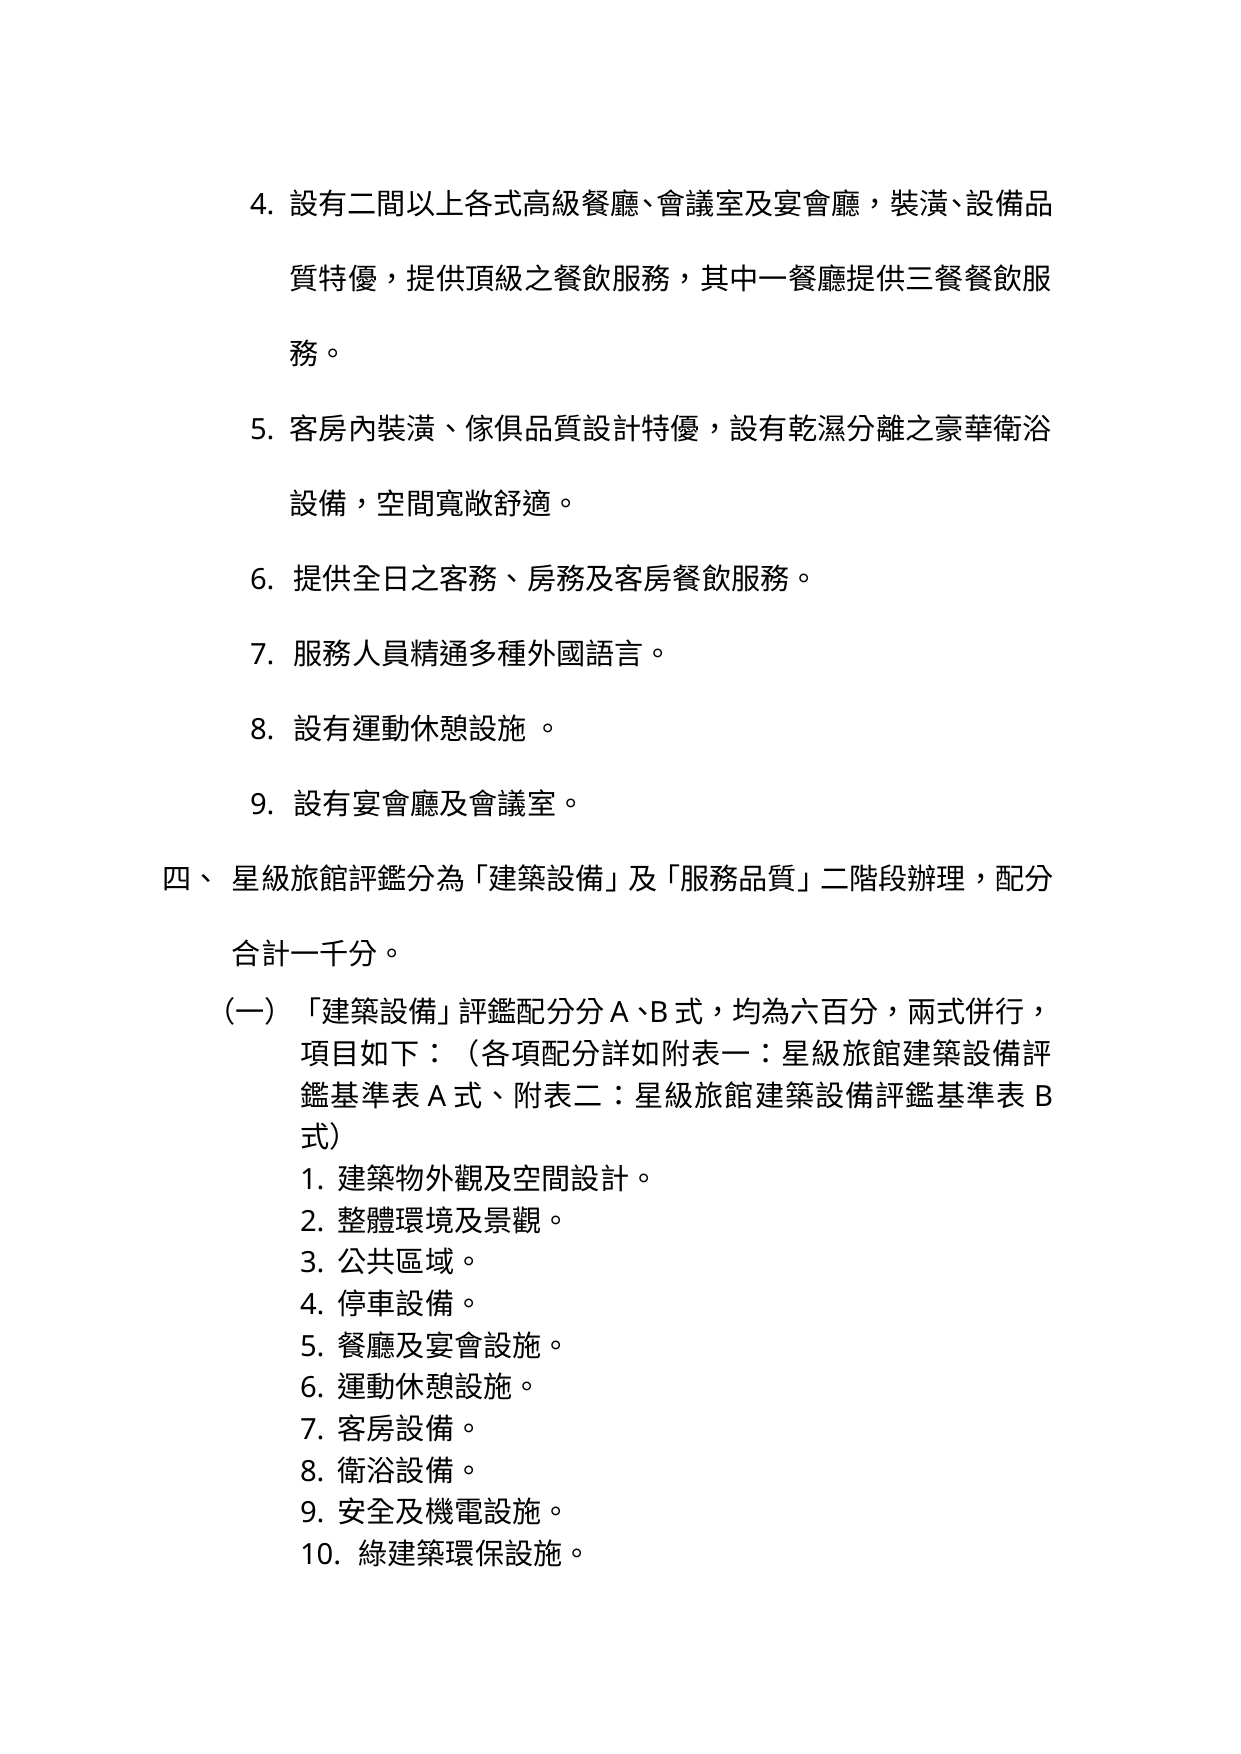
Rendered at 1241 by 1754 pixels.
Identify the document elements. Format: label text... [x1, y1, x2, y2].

list 運動休憩設施。 [300, 1364, 1053, 1406]
list 綠建築環保設施。 [300, 1531, 1053, 1573]
list 停車設備。 [300, 1281, 1053, 1323]
list 設有宴會廳及會議室。 [250, 764, 1053, 839]
list 設有二間以上各式高級餐廳、會議室及宴會廳，裝潢、設備品質特優，提供頂級之餐飲服務，其中一餐廳提供三餐餐飲服務。 [250, 164, 1053, 389]
list 星級旅館評鑑分為「建築設備」及「服務品質」二階段辦理，配分合計一千分。 [162, 839, 1053, 989]
list 建築物外觀及空間設計。 [300, 1156, 1053, 1198]
list 衛浴設備。 [300, 1448, 1053, 1489]
list 客房內裝潢、傢俱品質設計特優，設有乾濕分離之豪華衛浴設備，空間寬敞舒適。 [250, 389, 1053, 539]
list 公共區域。 [300, 1239, 1053, 1281]
list 設有運動休憩設施 。 [250, 689, 1053, 764]
list 整體環境及景觀。 [300, 1198, 1053, 1239]
list 提供全日之客務、房務及客房餐飲服務。 [250, 539, 1053, 614]
list 客房設備。 [300, 1406, 1053, 1448]
list 服務人員精通多種外國語言。 [250, 614, 1053, 689]
list 「建築設備」評鑑配分分A、B式，均為六百分，兩式併行，項目如下：（各項配分詳如附表一：星級旅館建築設備評鑑基準表A式、附表二：星級旅館建築設備評鑑基準表B式） [206, 989, 1053, 1156]
list 安全及機電設施。 [300, 1489, 1053, 1531]
list 餐廳及宴會設施。 [300, 1323, 1053, 1364]
